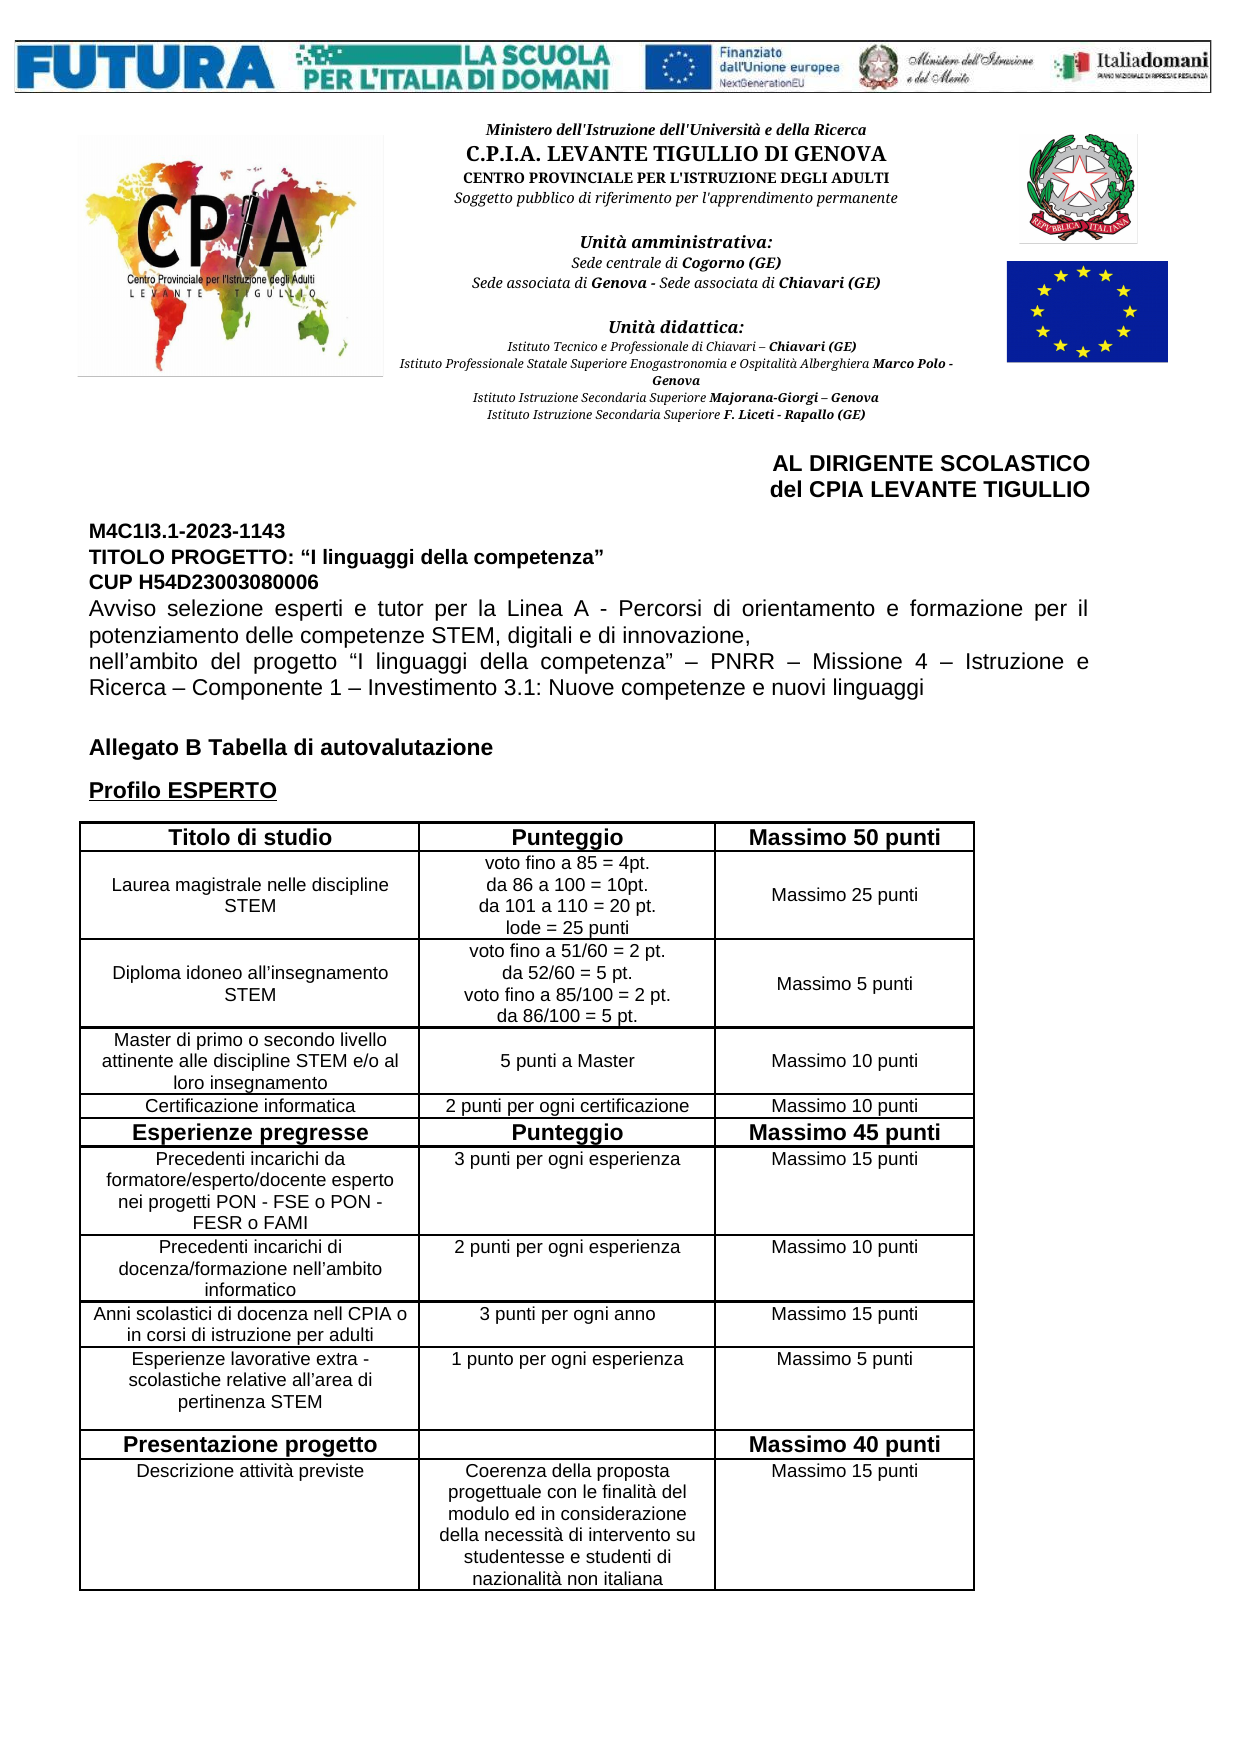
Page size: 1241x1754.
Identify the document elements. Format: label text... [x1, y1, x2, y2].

table_cell 2 punti per ogni esperienza [420, 1236, 714, 1300]
text CUP H54D23003080006 [88, 570, 1122, 594]
table_cell Massimo 5 punti [716, 940, 973, 1026]
table_cell Descrizione attività previste [81, 1460, 418, 1589]
table_cell Precedenti incarichi di docenza/formazione nell’ambito informatico [81, 1236, 418, 1300]
text del CPIA LEVANTE TIGULLIO [163, 476, 1090, 503]
table_cell Massimo 5 punti [716, 1348, 973, 1429]
table_cell 2 punti per ogni certificazione [420, 1095, 714, 1117]
table_cell Massimo 25 punti [716, 852, 973, 938]
table_cell Massimo 40 punti [716, 1431, 973, 1457]
table_header Punteggio [420, 824, 714, 850]
picture [1006, 261, 1168, 363]
table_cell Anni scolastici di docenza nell CPIA o in corsi di istruzione per adulti [81, 1303, 418, 1346]
text M4C1I3.1-2023-1143 [88, 519, 1122, 543]
table_cell 5 punti a Master [420, 1029, 714, 1093]
table_header [77, 120, 385, 423]
table_cell voto fino a 51/60 = 2 pt. da 52/60 = 5 pt. voto fino a 85/100 = 2 pt. da 86/100 = 5 pt. [420, 940, 714, 1026]
table_cell [420, 1431, 714, 1457]
text Profilo ESPERTO [88, 777, 1090, 803]
picture [1019, 134, 1138, 244]
picture [14, 40, 1212, 93]
table_cell Massimo 10 punti [716, 1029, 973, 1093]
table_cell Massimo 45 punti [716, 1119, 973, 1145]
table_cell 1 punto per ogni esperienza [420, 1348, 714, 1429]
table_cell Master di primo o secondo livello attinente alle discipline STEM e/o al loro insegnamento [81, 1029, 418, 1093]
table_cell Diploma idoneo all’insegnamento STEM [81, 940, 418, 1026]
table_header Massimo 50 punti [716, 824, 973, 850]
table_cell Massimo 15 punti [716, 1303, 973, 1346]
table_cell 3 punti per ogni anno [420, 1303, 714, 1346]
table_cell voto fino a 85 = 4pt. da 86 a 100 = 10pt. da 101 a 110 = 20 pt. lode = 25 punti [420, 852, 714, 938]
table_cell Laurea magistrale nelle discipline STEM [81, 852, 418, 938]
table_cell Esperienze pregresse [81, 1119, 418, 1145]
table_header Titolo di studio [81, 824, 418, 850]
table_cell Massimo 15 punti [716, 1148, 973, 1234]
picture [77, 135, 384, 378]
table_cell 3 punti per ogni esperienza [420, 1148, 714, 1234]
table_cell Certificazione informatica [81, 1095, 418, 1117]
table_cell Presentazione progetto [81, 1431, 418, 1457]
table_header Ministero dell'Istruzione dell'Università e della Ricerca C.P.I.A. LEVANTE TIGULLIO DI GENOVA CENTRO PROVINCIALE PER L'ISTRUZIONE DEGLI ADULTI Soggetto pubblico di riferimento per l'apprendimento permanente Unità amministrativa: Sede centrale di Cogorno (GE) Sede associata di Genova - Sede associata di Chiavari (GE) Unità didattica: Istituto Tecnico e Professionale di Chiavari – Chiavari (GE) Istituto Professionale Statale Superiore Enogastronomia e Ospitalità Alberghiera Marco Polo - Genova Istituto Istruzione Secondaria Superiore Majorana-Giorgi – Genova Istituto Istruzione Secondaria Superiore F. Liceti - Rapallo (GE) [385, 120, 978, 423]
text Avviso selezione esperti e tutor per la Linea A - Percorsi di orientamento e formazione per il potenziamento delle competenze STEM, digitali e di innovazione, [88, 595, 1090, 648]
table_cell Coerenza della proposta progettuale con le finalità del modulo ed in considerazione della necessità di intervento su studentesse e studenti di nazionalità non italiana [420, 1460, 714, 1589]
table_header [978, 120, 1185, 423]
text nell’ambito del progetto “I linguaggi della competenza” – PNRR – Missione 4 – Istruzione e Ricerca – Componente 1 – Investimento 3.1: Nuove competenze e nuovi linguaggi [88, 648, 1090, 701]
table_cell Massimo 15 punti [716, 1460, 973, 1589]
text Allegato B Tabella di autovalutazione [88, 734, 1090, 760]
table_cell Punteggio [420, 1119, 714, 1145]
text AL DIRIGENTE SCOLASTICO [163, 450, 1090, 476]
table_cell Precedenti incarichi da formatore/esperto/docente esperto nei progetti PON - FSE o PON - FESR o FAMI [81, 1148, 418, 1234]
text TITOLO PROGETTO: “I linguaggi della competenza” [88, 544, 1122, 568]
table_cell Esperienze lavorative extra -scolastiche relative all’area di pertinenza STEM [81, 1348, 418, 1429]
table_cell Massimo 10 punti [716, 1236, 973, 1300]
table_cell Massimo 10 punti [716, 1095, 973, 1117]
